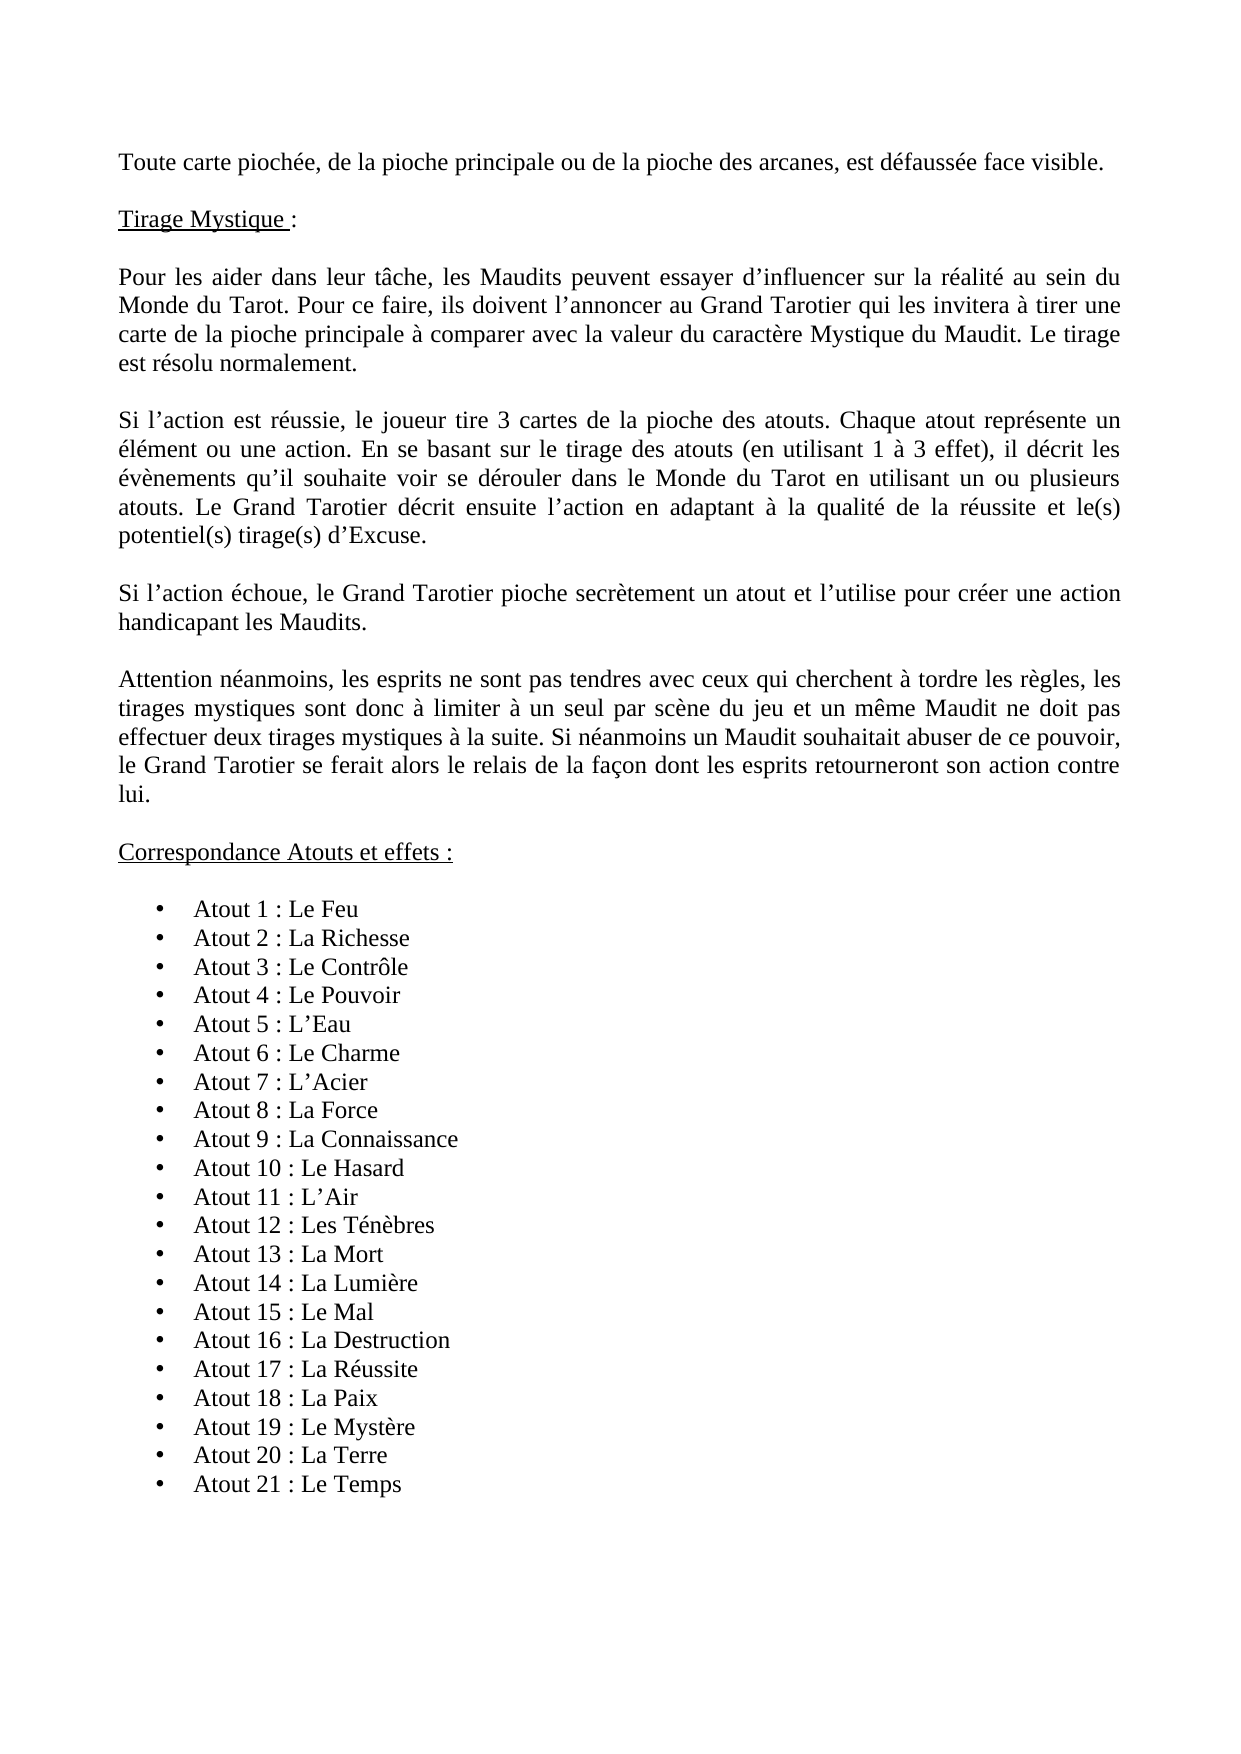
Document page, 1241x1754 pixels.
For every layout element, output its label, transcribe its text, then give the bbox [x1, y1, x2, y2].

text Si l’action est réussie, le joueur tire 3 cartes de la pioche des atouts. Chaque atout représente un élément ou une action. En se basant sur le tirage des atouts (en utilisant 1 à 3 effet), il décrit les évènements qu’il souhaite voir se dérouler dans le Monde du Tarot en utilisant un ou plusieurs atouts. Le Grand Tarotier décrit ensuite l’action en adaptant à la qualité de la réussite et le(s) potentiel(s) tirage(s) d’Excuse. [118, 406, 1122, 549]
list Atout 11 : L’Air [156, 1182, 1122, 1211]
list Atout 21 : Le Temps [156, 1469, 1122, 1498]
list Atout 7 : L’Acier [156, 1067, 1122, 1096]
list Atout 6 : Le Charme [156, 1038, 1122, 1067]
list Atout 3 : Le Contrôle [156, 952, 1122, 981]
list Atout 1 : Le Feu [156, 894, 1122, 923]
text Toute carte piochée, de la pioche principale ou de la pioche des arcanes, est défaussée face visible. [118, 147, 1122, 176]
list Atout 12 : Les Ténèbres [156, 1211, 1122, 1239]
list Atout 15 : Le Mal [156, 1297, 1122, 1326]
list Atout 19 : Le Mystère [156, 1412, 1122, 1441]
text Si l’action échoue, le Grand Tarotier pioche secrètement un atout et l’utilise pour créer une action handicapant les Maudits. [118, 578, 1122, 636]
list Atout 10 : Le Hasard [156, 1153, 1122, 1182]
text Attention néanmoins, les esprits ne sont pas tendres avec ceux qui cherchent à tordre les règles, les tirages mystiques sont donc à limiter à un seul par scène du jeu et un même Maudit ne doit pas effectuer deux tirages mystiques à la suite. Si néanmoins un Maudit souhaitait abuser de ce pouvoir, le Grand Tarotier se ferait alors le relais de la façon dont les esprits retourneront son action contre lui. [118, 664, 1122, 808]
list Atout 16 : La Destruction [156, 1326, 1122, 1354]
list Atout 2 : La Richesse [156, 923, 1122, 952]
text Correspondance Atouts et effets : [118, 837, 1122, 866]
list Atout 5 : L’Eau [156, 1009, 1122, 1038]
list Atout 9 : La Connaissance [156, 1124, 1122, 1153]
list Atout 20 : La Terre [156, 1441, 1122, 1469]
list Atout 13 : La Mort [156, 1239, 1122, 1268]
list Atout 17 : La Réussite [156, 1354, 1122, 1383]
text Pour les aider dans leur tâche, les Maudits peuvent essayer d’influencer sur la réalité au sein du Monde du Tarot. Pour ce faire, ils doivent l’annoncer au Grand Tarotier qui les invitera à tirer une carte de la pioche principale à comparer avec la valeur du caractère Mystique du Maudit. Le tirage est résolu normalement. [118, 262, 1122, 377]
list Atout 14 : La Lumière [156, 1268, 1122, 1297]
list Atout 4 : Le Pouvoir [156, 981, 1122, 1009]
list Atout 18 : La Paix [156, 1383, 1122, 1412]
text Tirage Mystique : [118, 204, 1122, 233]
list Atout 8 : La Force [156, 1096, 1122, 1124]
